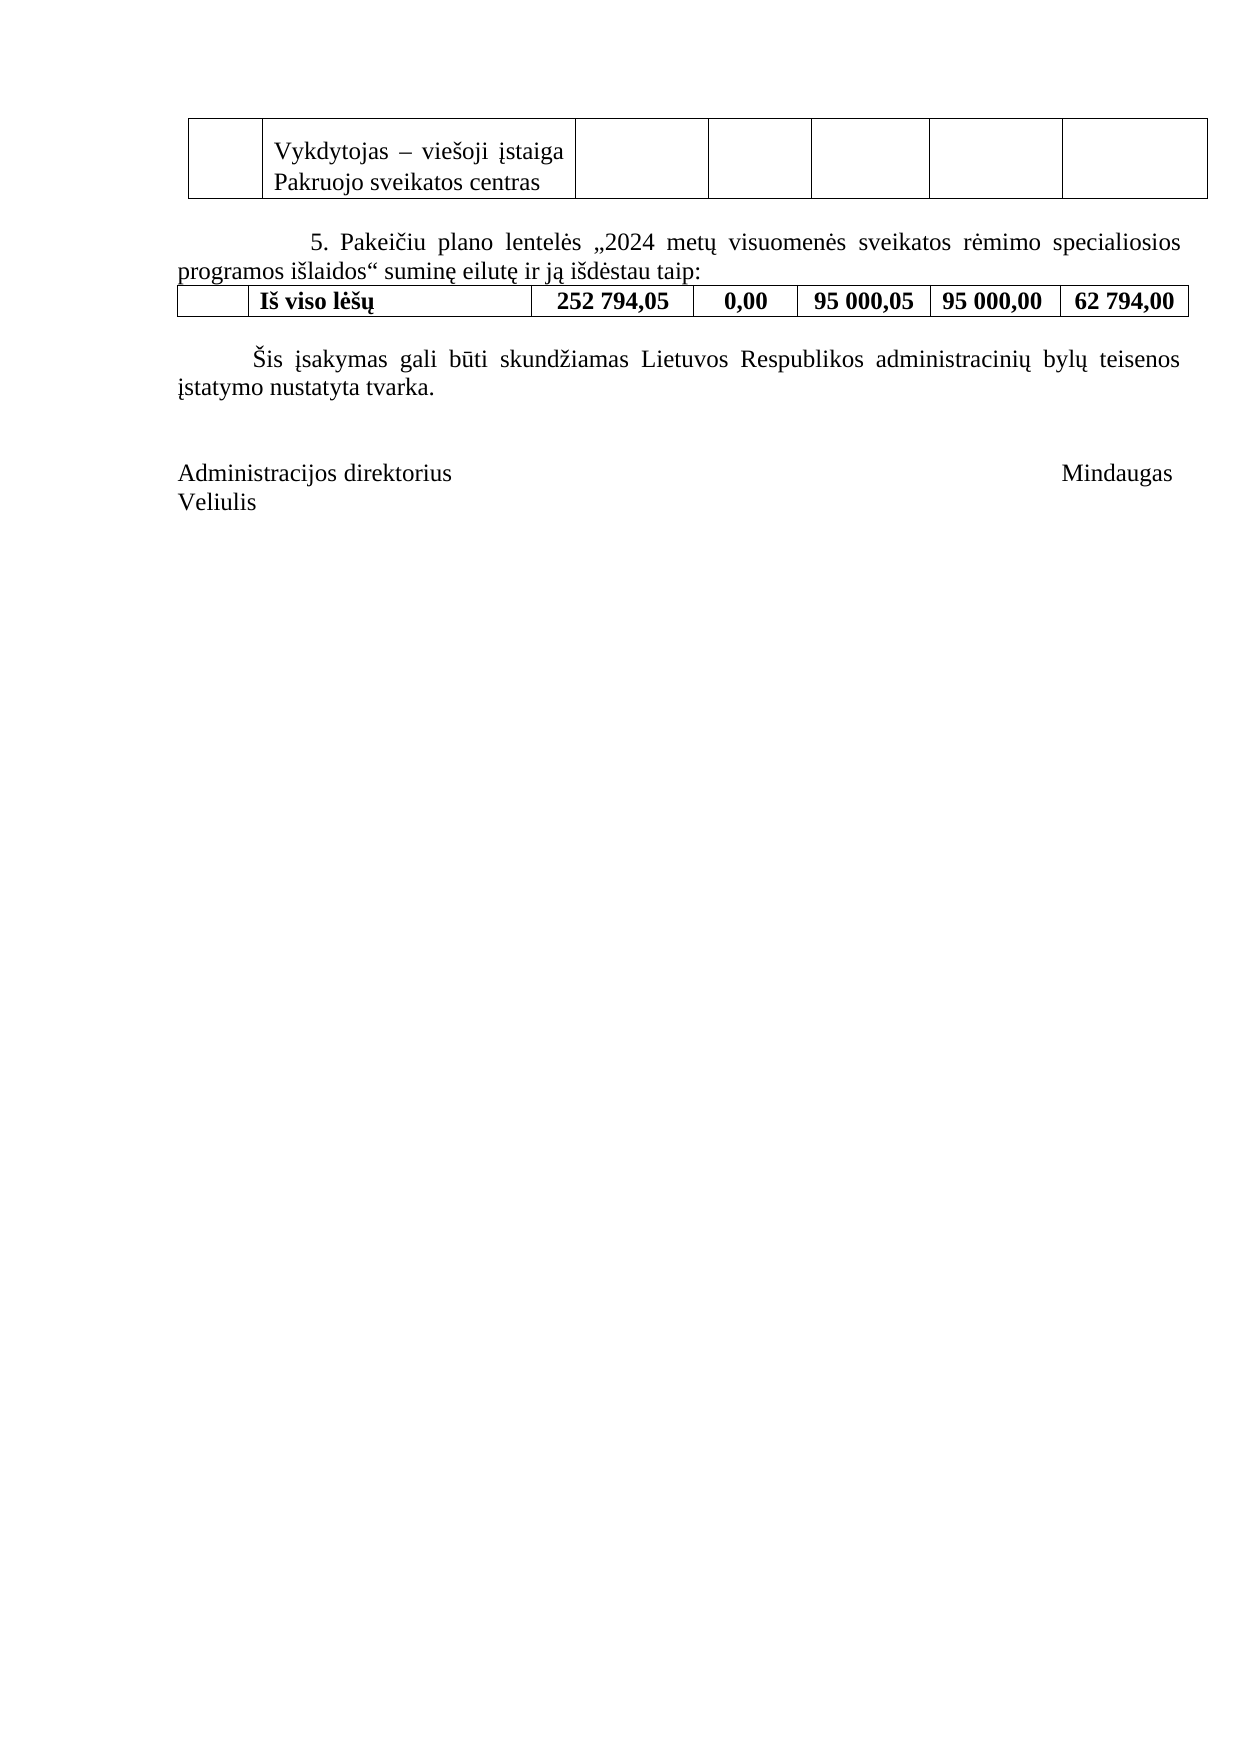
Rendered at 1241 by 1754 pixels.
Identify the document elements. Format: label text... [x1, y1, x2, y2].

table_header 95 000,00 [931, 286, 1060, 316]
table_header 95 000,05 [798, 286, 930, 316]
table_header [930, 119, 1062, 197]
table_header [812, 119, 929, 197]
text Šis įsakymas gali būti skundžiamas Lietuvos Respublikos administracinių bylų teisenos įstatymo nustatyta tvarka. [177, 345, 1181, 401]
text Administracijos direktorius Mindaugas Veliulis [177, 458, 1181, 516]
table_header [576, 119, 708, 197]
table_header 252 794,05 [532, 286, 693, 316]
table_header 62 794,00 [1061, 286, 1188, 316]
table_header [178, 286, 248, 316]
table_header [1063, 119, 1207, 197]
table_header Vykdytojas – viešoji įstaiga Pakruojo sveikatos centras [263, 119, 575, 197]
text 5. Pakeičiu plano lentelės „2024 metų visuomenės sveikatos rėmimo specialiosios programos išlaidos“ suminę eilutę ir ją išdėstau taip: [177, 227, 1181, 285]
table_header [709, 119, 811, 197]
table_header Iš viso lėšų [249, 286, 531, 316]
table_header 0,00 [694, 286, 797, 316]
table_header [189, 119, 262, 197]
